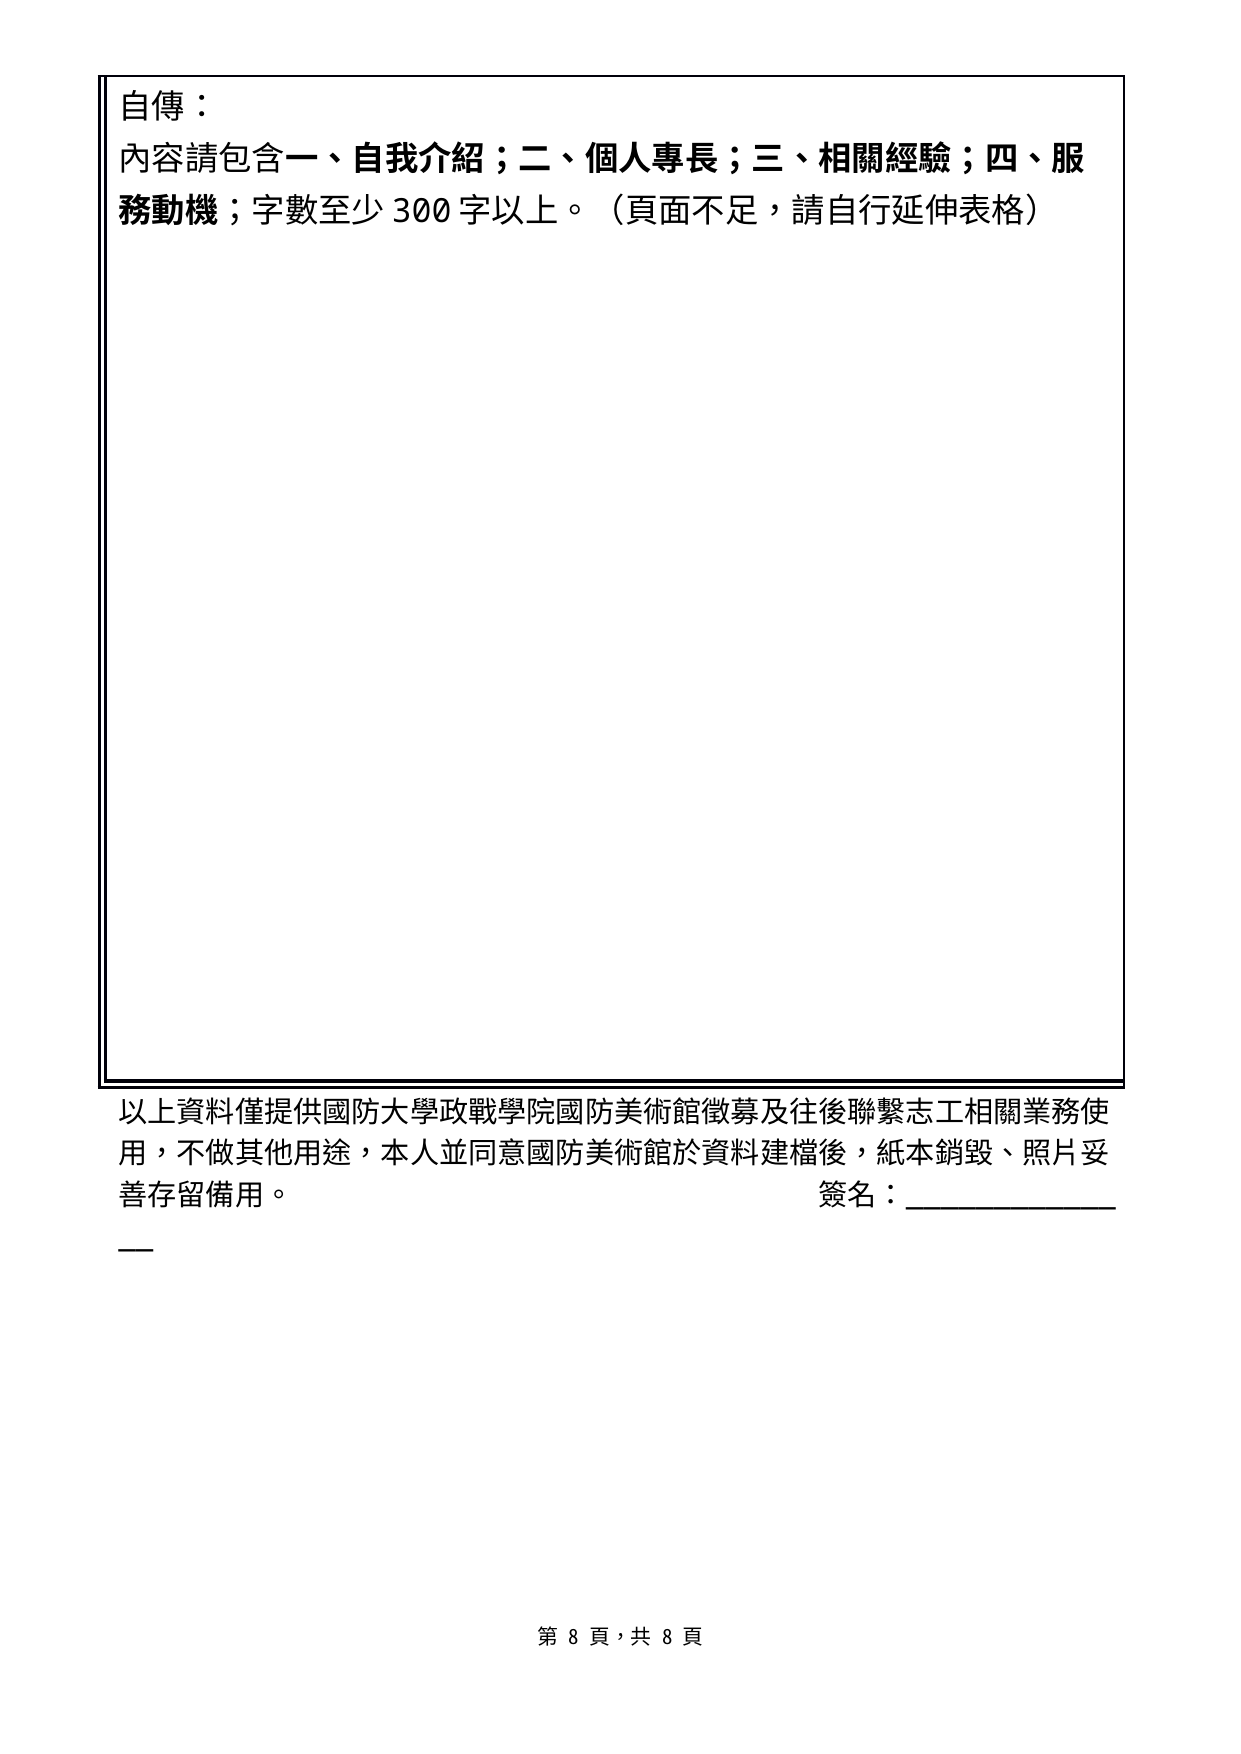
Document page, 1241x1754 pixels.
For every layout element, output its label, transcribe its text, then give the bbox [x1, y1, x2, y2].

table_cell 自傳： 內容請包含一、自我介紹；二、個人專長；三、相關經驗；四、服務動機；字數至少300字以上。（頁面不足，請自行延伸表格） [107, 77, 1123, 1079]
text 以上資料僅提供國防大學政戰學院國防美術館徵募及往後聯繫志工相關業務使用，不做其他用途，本人並同意國防美術館於資料建檔後，紙本銷毀、照片妥善存留備用。 簽名：______________ [118, 1089, 1122, 1255]
